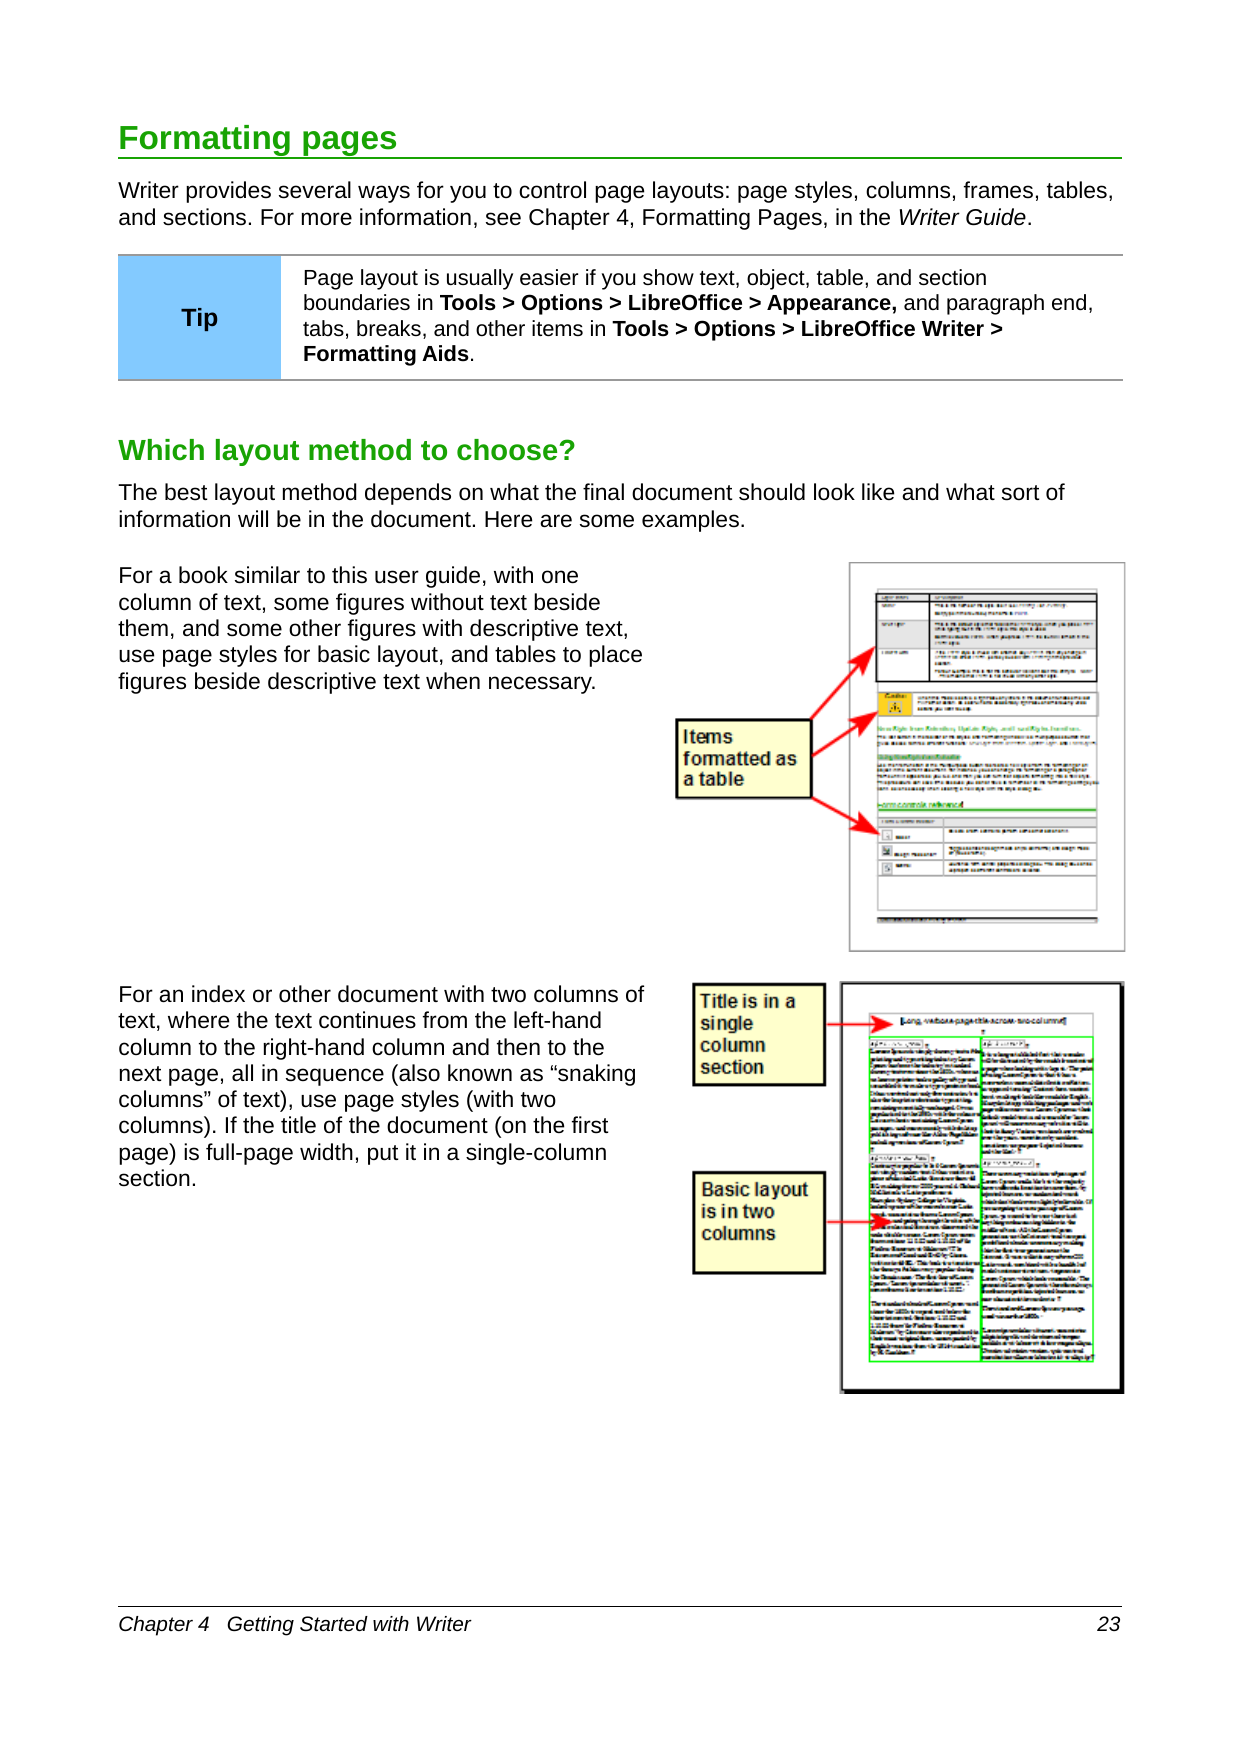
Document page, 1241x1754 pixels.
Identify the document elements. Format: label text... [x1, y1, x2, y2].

table_header Tip [118, 256, 281, 379]
picture [674, 562, 1126, 952]
picture [688, 980, 1126, 1394]
table_header [651, 562, 1126, 981]
table_header For a book similar to this user guide, with one column of text, some figures without text beside them, and some other figures with descriptive text, use page styles for basic layout, and tables to place figures beside descriptive text when necessary. [118, 562, 651, 981]
text The best layout method depends on what the final document should look like and what sort of information will be in the document. Here are some examples. [118, 479, 1122, 532]
table_header Page layout is usually easier if you show text, object, table, and section boundaries in Tools > Options > LibreOffice > Appearance, and paragraph end, tabs, breaks, and other items in Tools > Options > LibreOffice Writer > Formatting Aids. [281, 256, 1122, 379]
subtitle Formatting pages [118, 118, 1122, 157]
table_cell For an index or other document with two columns of text, where the text continues from the left-hand column to the right-hand column and then to the next page, all in sequence (also known as “snaking columns” of text), use page styles (with two columns). If the title of the document (on the first page) is full-page width, put it in a single-column section. [118, 981, 651, 1423]
list Writer provides several ways for you to control page layouts: page styles, columns, frames, tables, and sections. For more information, see Chapter 4, Formatting Pages, in the Writer Guide. [118, 177, 1122, 230]
subtitle Which layout method to choose? [118, 433, 1122, 467]
table_cell [651, 981, 1126, 1423]
